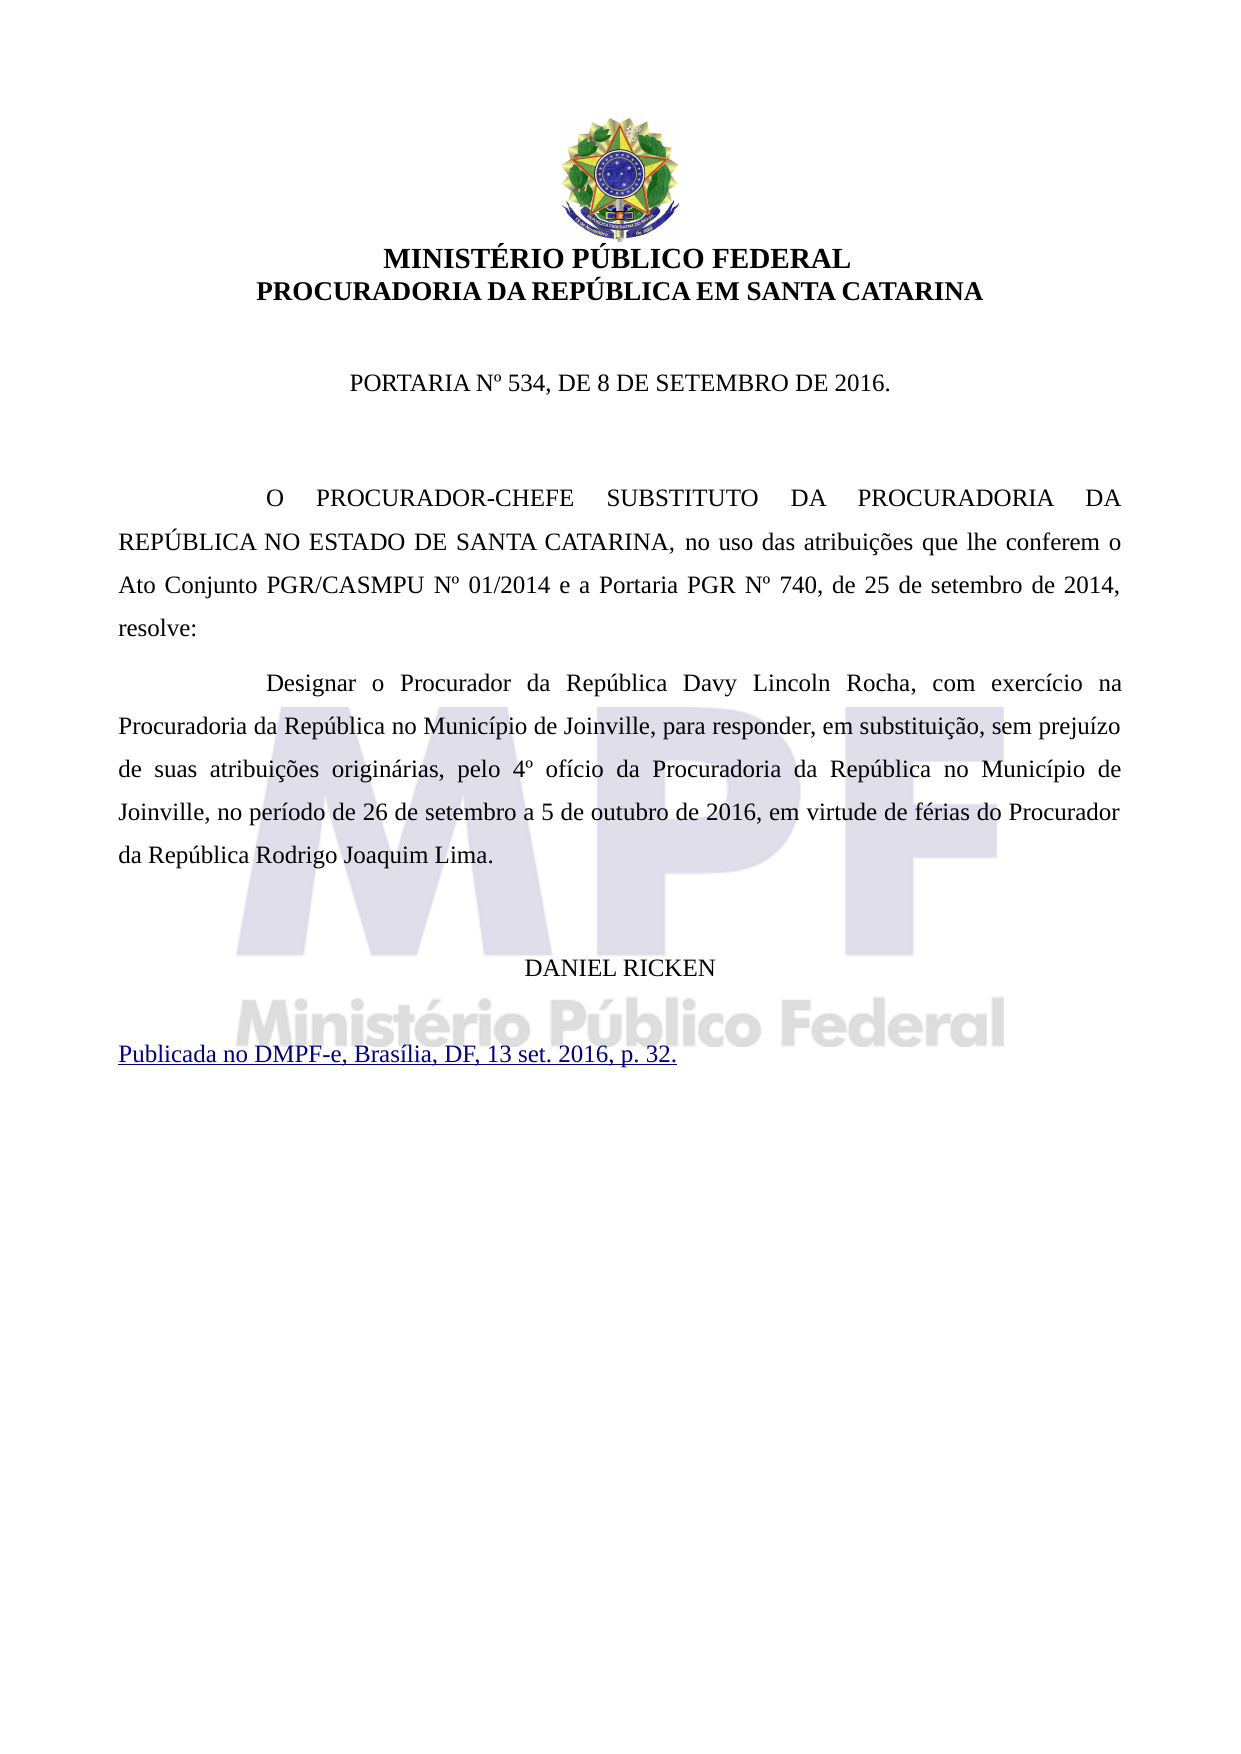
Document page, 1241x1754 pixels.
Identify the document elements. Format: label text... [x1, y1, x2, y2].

picture [236, 981, 1004, 1039]
text PROCURADORIA DA REPÚBLICA EM SANTA CATARINA [118, 275, 1122, 306]
picture [236, 869, 1004, 953]
text MINISTÉRIO PÚBLICO FEDERAL [118, 176, 1122, 275]
text PORTARIA Nº 534, DE 8 DE SETEMBRO DE 2016. [118, 368, 1122, 397]
text Publicada no DMPF-e, Brasília, DF, 13 set. 2016, p. 32. [118, 1039, 1122, 1068]
text O PROCURADOR-CHEFE SUBSTITUTO DA PROCURADORIA DA REPÚBLICA NO ESTADO DE SANTA CATARINA, no uso das atribuições que lhe conferem o Ato Conjunto PGR/CASMPU Nº 01/2014 e a Portaria PGR Nº 740, de 25 de setembro de 2014, resolve: [118, 483, 1122, 642]
text Designar o Procurador da República Davy Lincoln Rocha, com exercício na Procuradoria da República no Município de Joinville, para responder, em substituição, sem prejuízo de suas atribuições originárias, pelo 4º ofício da Procuradoria da República no Município de Joinville, no período de 26 de setembro a 5 de outubro de 2016, em virtude de férias do Procurador da República Rodrigo Joaquim Lima. [118, 668, 1122, 869]
text DANIEL RICKEN [118, 953, 1122, 981]
